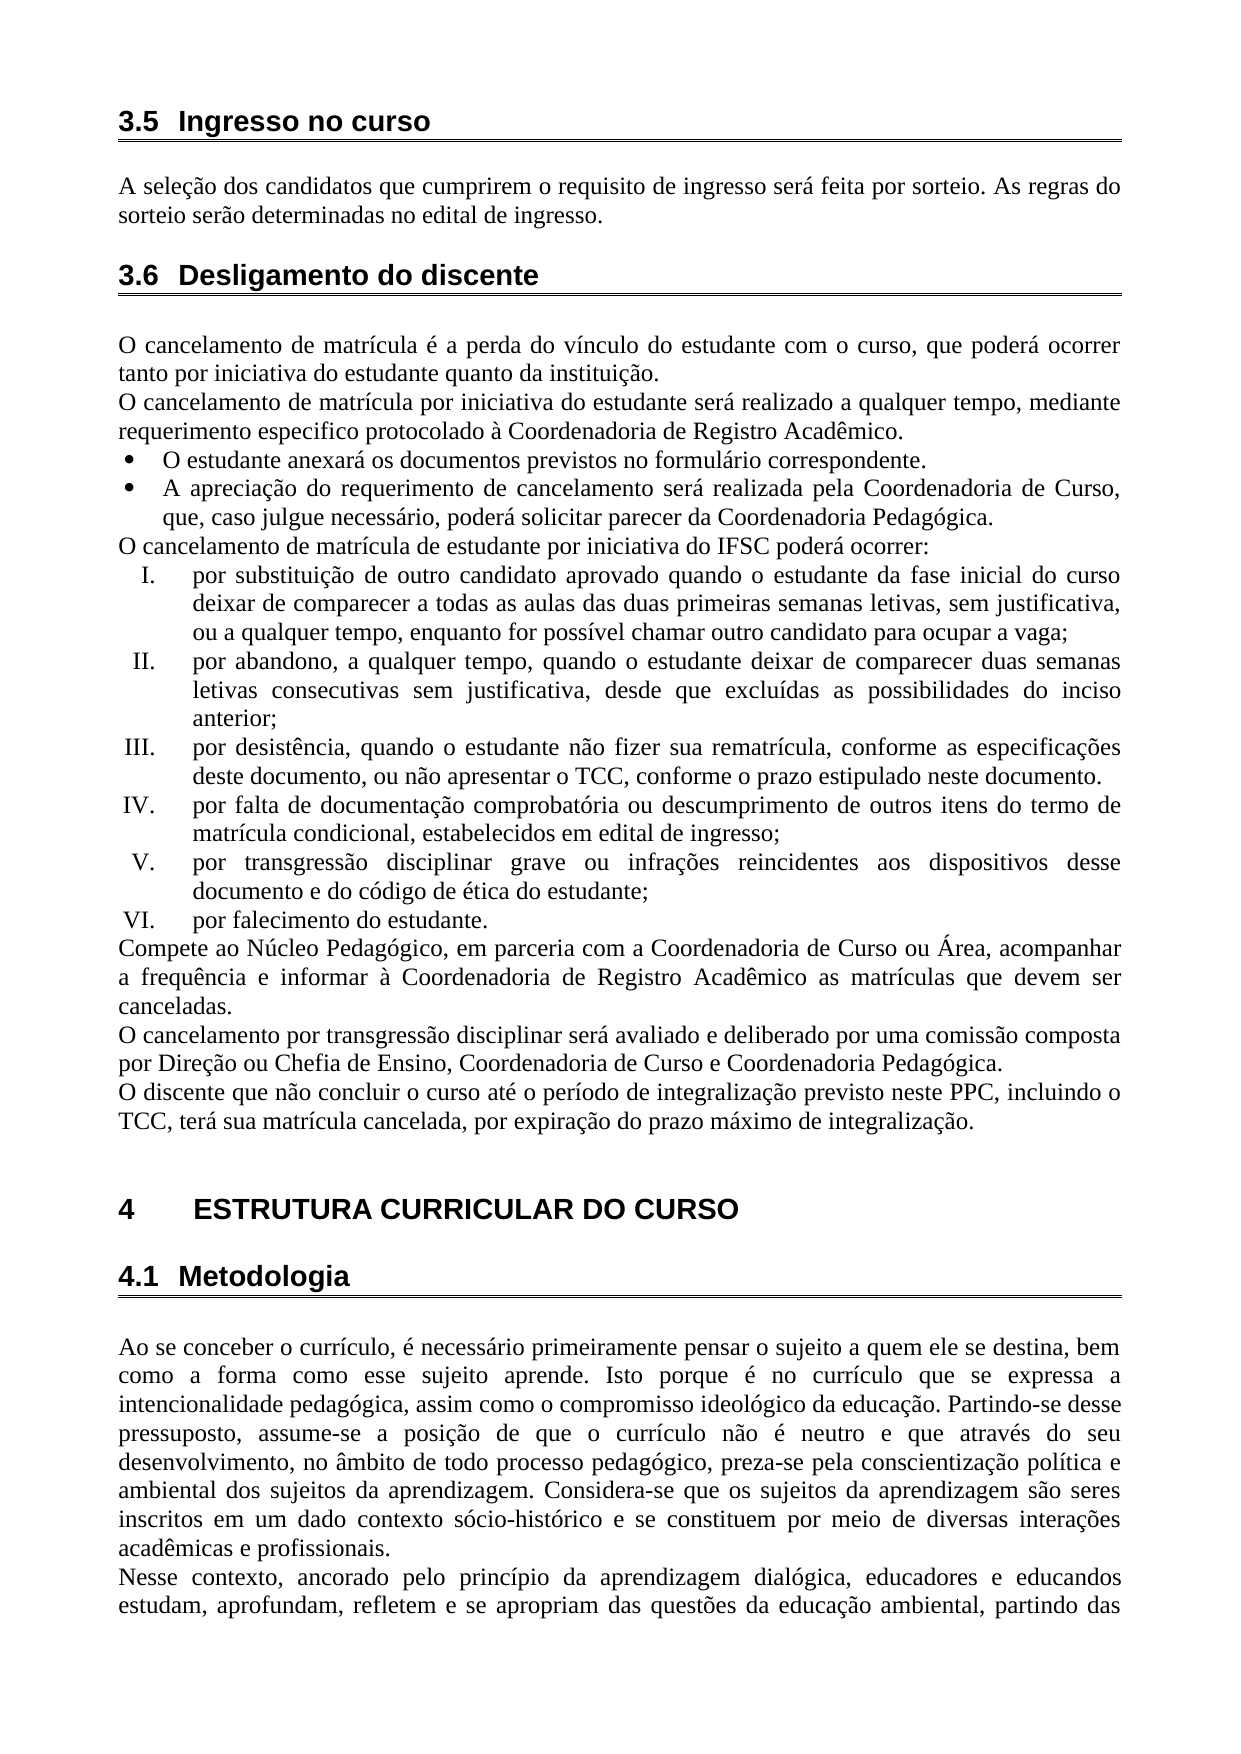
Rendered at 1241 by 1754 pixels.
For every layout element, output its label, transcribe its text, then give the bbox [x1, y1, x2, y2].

subtitle Desligamento do discente [118, 257, 1122, 293]
text A seleção dos candidatos que cumprirem o requisito de ingresso será feita por sorteio. As regras do sorteio serão determinadas no edital de ingresso. [118, 171, 1122, 229]
list por transgressão disciplinar grave ou infrações reincidentes aos dispositivos desse documento e do código de ética do estudante; [155, 847, 1122, 905]
list por desistência, quando o estudante não fizer sua rematrícula, conforme as especificações deste documento, ou não apresentar o TCC, conforme o prazo estipulado neste documento. [155, 732, 1122, 790]
list O estudante anexará os documentos previstos no formulário correspondente. [125, 445, 1122, 473]
text O discente que não concluir o curso até o período de integralização previsto neste PPC, incluindo o TCC, terá sua matrícula cancelada, por expiração do prazo máximo de integralização. [118, 1077, 1122, 1135]
text Ao se conceber o currículo, é necessário primeiramente pensar o sujeito a quem ele se destina, bem como a forma como esse sujeito aprende. Isto porque é no currículo que se expressa a intencionalidade pedagógica, assim como o compromisso ideológico da educação. Partindo-se desse pressuposto, assume-se a posição de que o currículo não é neutro e que através do seu desenvolvimento, no âmbito de todo processo pedagógico, preza-se pela conscientização política e ambiental dos sujeitos da aprendizagem. Considera-se que os sujeitos da aprendizagem são seres inscritos em um dado contexto sócio-histórico e se constituem por meio de diversas interações acadêmicas e profissionais. [118, 1332, 1122, 1562]
text O cancelamento de matrícula por iniciativa do estudante será realizado a qualquer tempo, mediante requerimento especifico protocolado à Coordenadoria de Registro Acadêmico. [118, 387, 1122, 445]
text Nesse contexto, ancorado pelo princípio da aprendizagem dialógica, educadores e educandos estudam, aprofundam, refletem e se apropriam das questões da educação ambiental, partindo das [118, 1562, 1122, 1619]
list A apreciação do requerimento de cancelamento será realizada pela Coordenadoria de Curso, que, caso julgue necessário, poderá solicitar parecer da Coordenadoria Pedagógica. [125, 473, 1122, 531]
text O cancelamento por transgressão disciplinar será avaliado e deliberado por uma comissão composta por Direção ou Chefia de Ensino, Coordenadoria de Curso e Coordenadoria Pedagógica. [118, 1020, 1122, 1077]
subtitle Metodologia [118, 1259, 1122, 1295]
subtitle Ingresso no curso [118, 104, 1122, 139]
text O cancelamento de matrícula de estudante por iniciativa do IFSC poderá ocorrer: [118, 531, 1122, 560]
subtitle ESTRUTURA CURRICULAR DO CURSO [118, 1192, 1122, 1226]
list por substituição de outro candidato aprovado quando o estudante da fase inicial do curso deixar de comparecer a todas as aulas das duas primeiras semanas letivas, sem justificativa, ou a qualquer tempo, enquanto for possível chamar outro candidato para ocupar a vaga; [155, 560, 1122, 646]
list por falta de documentação comprobatória ou descumprimento de outros itens do termo de matrícula condicional, estabelecidos em edital de ingresso; [155, 790, 1122, 847]
text O cancelamento de matrícula é a perda do vínculo do estudante com o curso, que poderá ocorrer tanto por iniciativa do estudante quanto da instituição. [118, 330, 1122, 387]
text Compete ao Núcleo Pedagógico, em parceria com a Coordenadoria de Curso ou Área, acompanhar a frequência e informar à Coordenadoria de Registro Acadêmico as matrículas que devem ser canceladas. [118, 933, 1122, 1020]
list por abandono, a qualquer tempo, quando o estudante deixar de comparecer duas semanas letivas consecutivas sem justificativa, desde que excluídas as possibilidades do inciso anterior; [155, 646, 1122, 732]
list por falecimento do estudante. [155, 905, 1122, 933]
